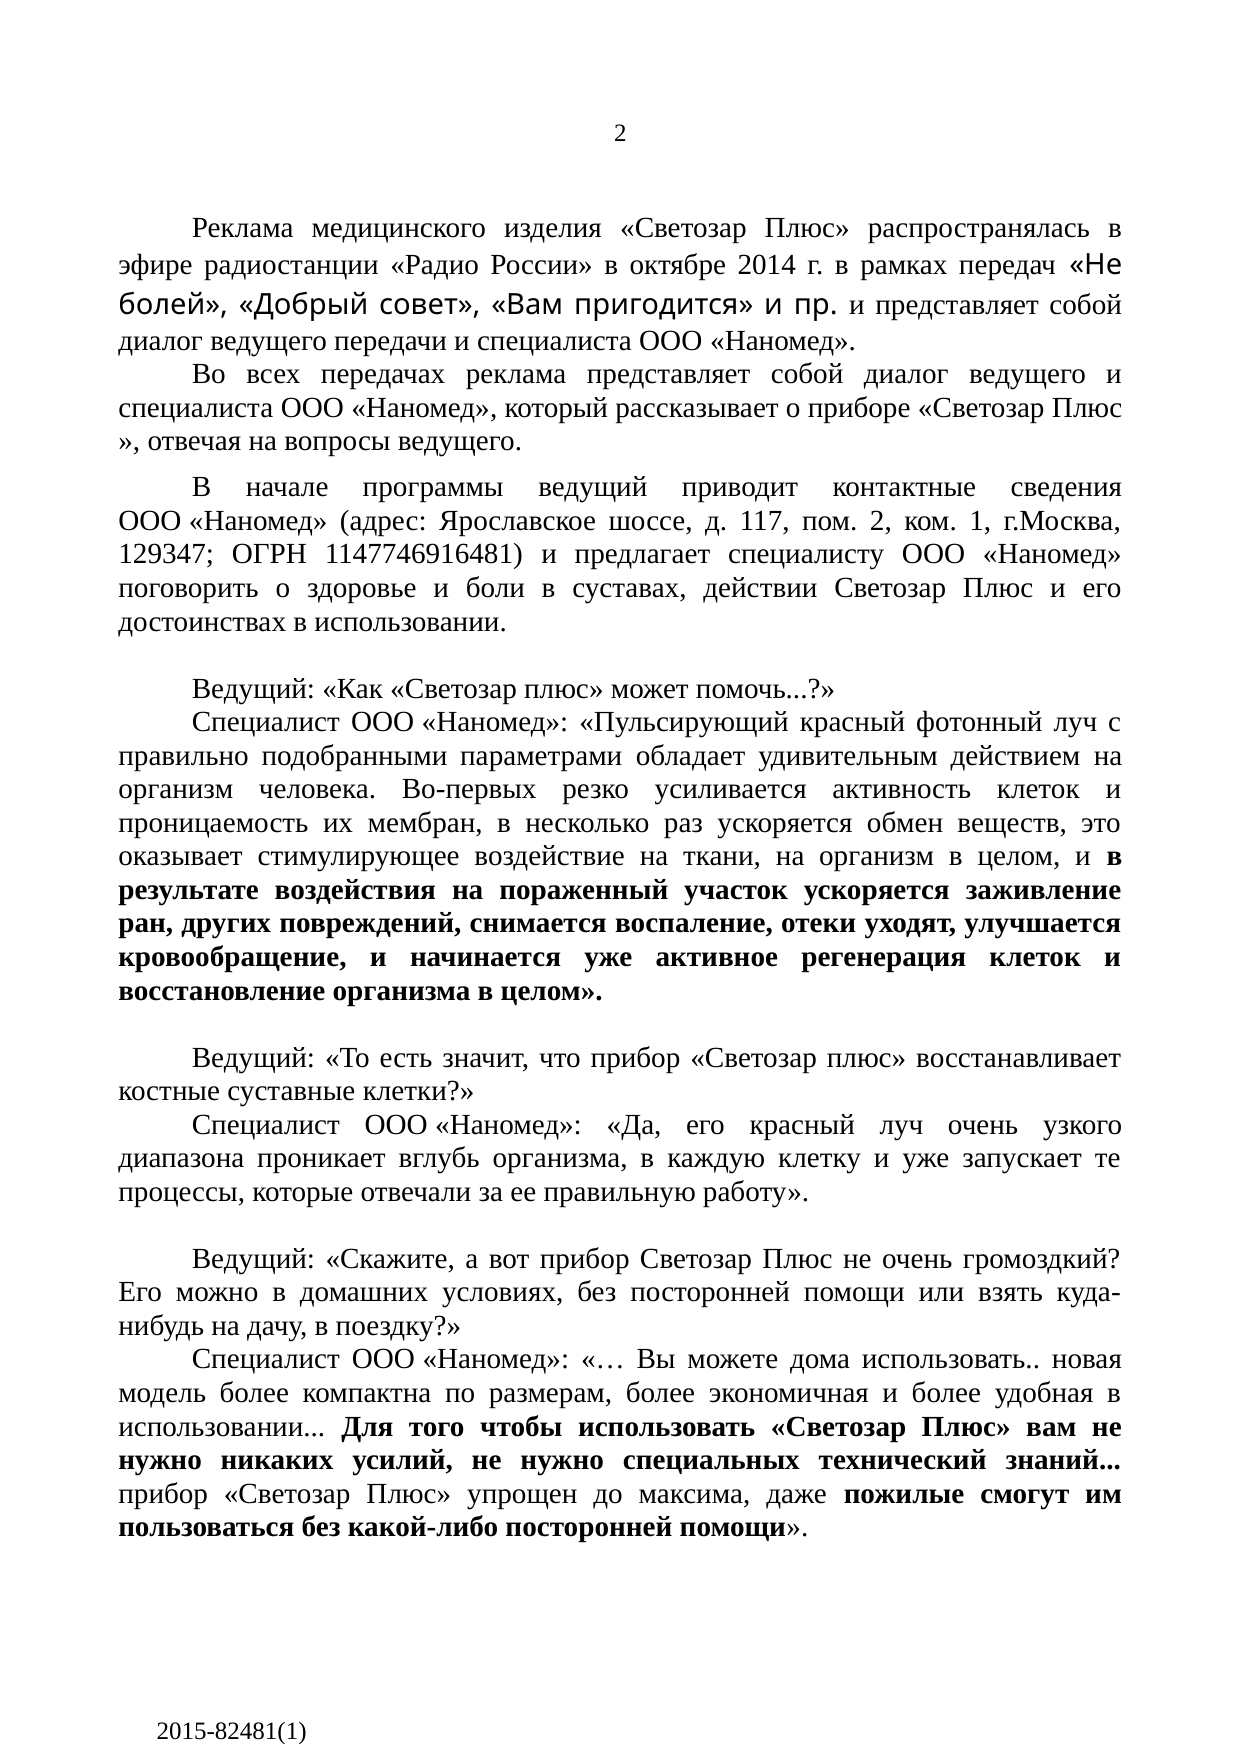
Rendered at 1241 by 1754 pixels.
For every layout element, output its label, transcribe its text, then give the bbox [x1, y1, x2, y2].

text Реклама медицинского изделия «Светозар Плюс» распространялась в эфире радиостанции «Радио России» в октябре 2014 г. в рамках передач «Не болей», «Добрый совет», «Вам пригодится» и пр. и представляет собой диалог ведущего передачи и специалиста ООО «Наномед». [118, 210, 1122, 356]
text Ведущий: «То есть значит, что прибор «Светозар плюс» восстанавливает костные суставные клетки?» [118, 1040, 1122, 1107]
text Специалист ООО «Наномед»: «… Вы можете дома использовать.. новая модель более компактна по размерам, более экономичная и более удобная в использовании... Для того чтобы использовать «Светозар Плюс» вам не нужно никаких усилий, не нужно специальных технический знаний... прибор «Светозар Плюс» упрощен до максима, даже пожилые смогут им пользоваться без какой-либо посторонней помощи». [118, 1342, 1122, 1543]
text Ведущий: «Скажите, а вот прибор Светозар Плюс не очень громоздкий? Его можно в домашних условиях, без посторонней помощи или взять куда-нибудь на дачу, в поездку?» [118, 1241, 1122, 1342]
text Специалист ООО «Наномед»: «Пульсирующий красный фотонный луч с правильно подобранными параметрами обладает удивительным действием на организм человека. Во-первых резко усиливается активность клеток и проницаемость их мембран, в несколько раз ускоряется обмен веществ, это оказывает стимулирующее воздействие на ткани, на организм в целом, и в результате воздействия на пораженный участок ускоряется заживление ран, других повреждений, снимается воспаление, отеки уходят, улучшается кровообращение, и начинается уже активное регенерация клеток и восстановление организма в целом». [118, 704, 1122, 1006]
text Во всех передачах реклама представляет собой диалог ведущего и специалиста ООО «Наномед», который рассказывает о приборе «Светозар Плюс », отвечая на вопросы ведущего. [118, 356, 1122, 457]
text В начале программы ведущий приводит контактные сведения ООО «Наномед» (адрес: Ярославское шоссе, д. 117, пом. 2, ком. 1, г.Москва, 129347; ОГРН 1147746916481) и предлагает специалисту ООО «Наномед» поговорить о здоровье и боли в суставах, действии Светозар Плюс и его достоинствах в использовании. [118, 469, 1122, 637]
text Ведущий: «Как «Светозар плюс» может помочь...?» [118, 671, 1122, 704]
text Специалист ООО «Наномед»: «Да, его красный луч очень узкого диапазона проникает вглубь организма, в каждую клетку и уже запускает те процессы, которые отвечали за ее правильную работу». [118, 1107, 1122, 1207]
